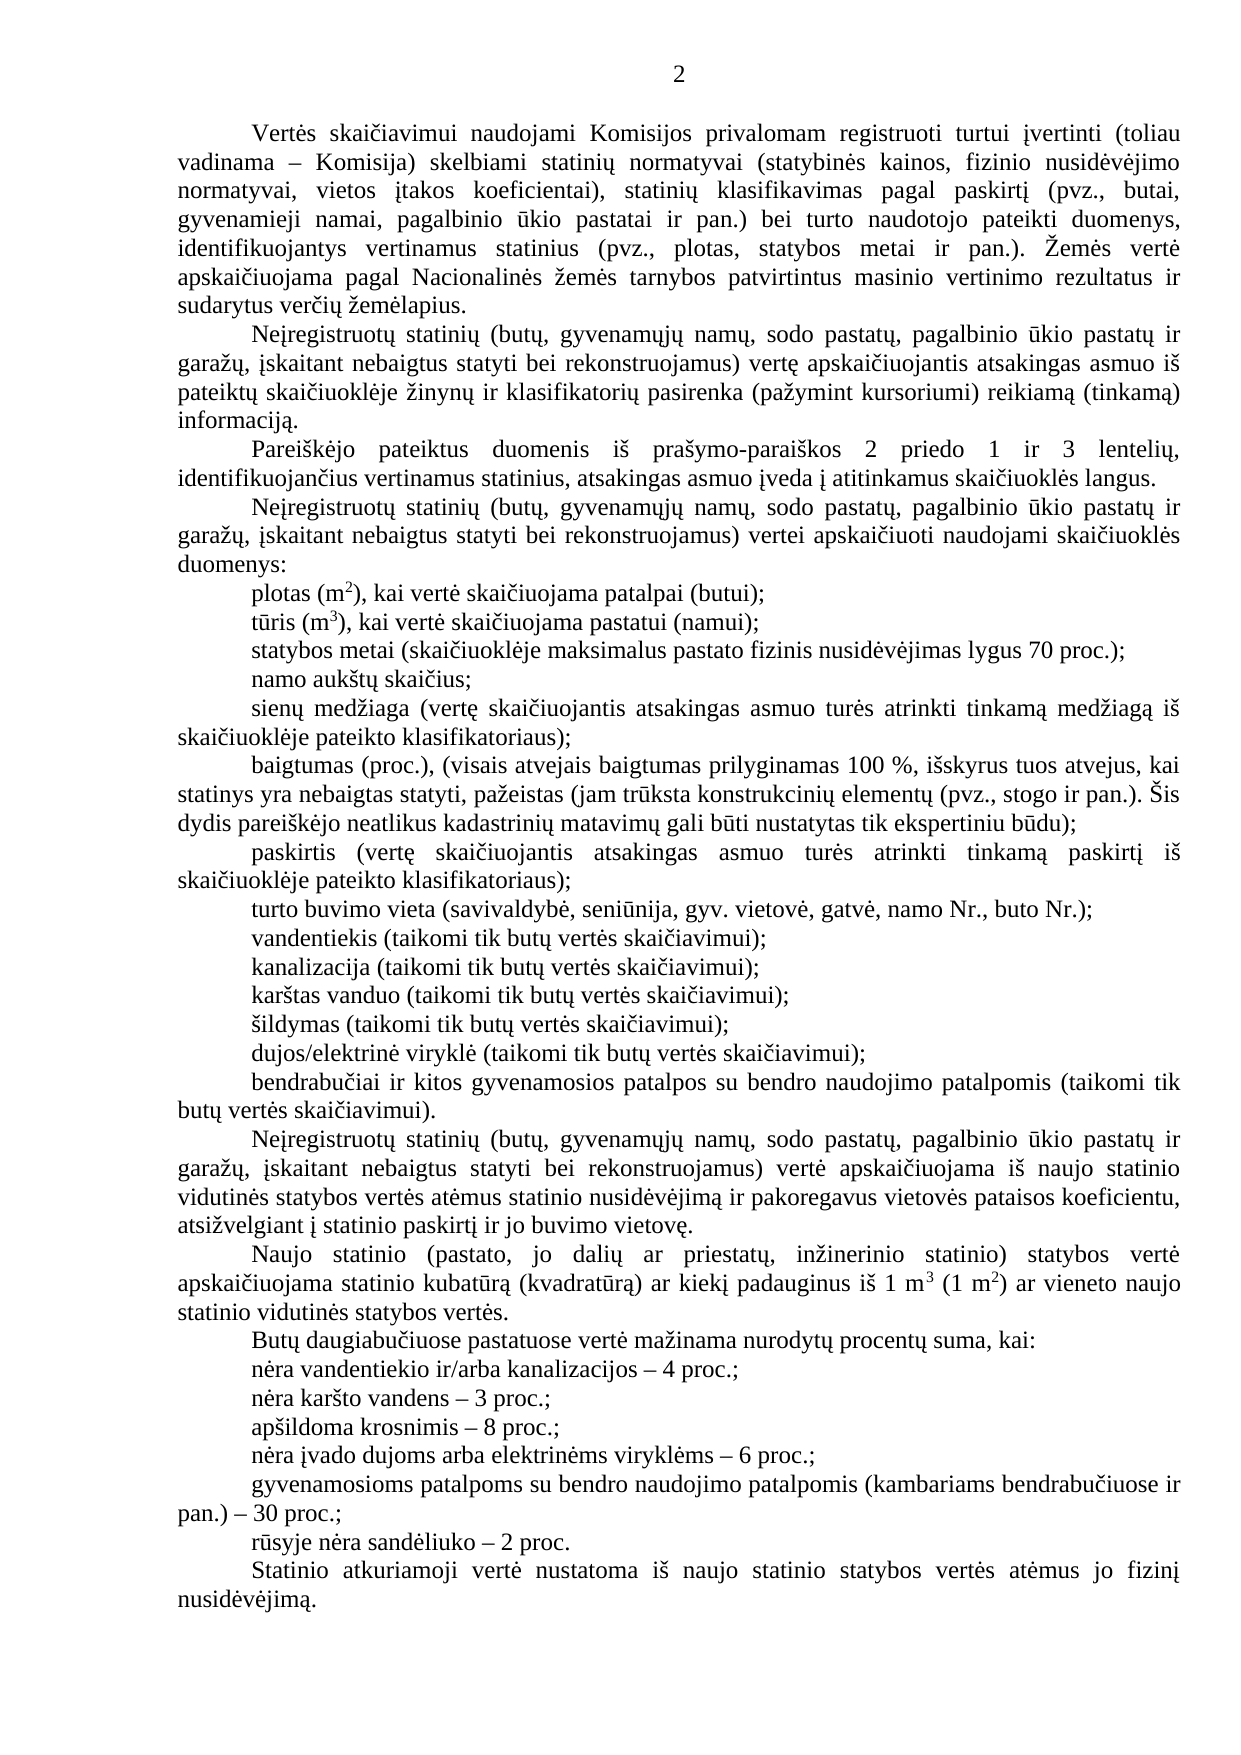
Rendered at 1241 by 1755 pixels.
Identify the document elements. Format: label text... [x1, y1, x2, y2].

text bendrabučiai ir kitos gyvenamosios patalpos su bendro naudojimo patalpomis (taikomi tik butų vertės skaičiavimui). [177, 1067, 1181, 1124]
text statybos metai (skaičiuoklėje maksimalus pastato fizinis nusidėvėjimas lygus 70 proc.); [177, 636, 1181, 664]
text namo aukštų skaičius; [177, 664, 1181, 693]
text dujos/elektrinė viryklė (taikomi tik butų vertės skaičiavimui); [177, 1038, 1181, 1067]
text nėra įvado dujoms arba elektrinėms viryklėms – 6 proc.; [177, 1441, 1181, 1469]
text paskirtis (vertę skaičiuojantis atsakingas asmuo turės atrinkti tinkamą paskirtį iš skaičiuoklėje pateikto klasifikatoriaus); [177, 837, 1181, 894]
text rūsyje nėra sandėliuko – 2 proc. [177, 1527, 1181, 1556]
text tūris (m3), kai vertė skaičiuojama pastatui (namui); [177, 607, 1181, 636]
text Statinio atkuriamoji vertė nustatoma iš naujo statinio statybos vertės atėmus jo fizinį nusidėvėjimą. [177, 1556, 1181, 1613]
text gyvenamosioms patalpoms su bendro naudojimo patalpomis (kambariams bendrabučiuose ir pan.) – 30 proc.; [177, 1469, 1181, 1527]
text plotas (m2), kai vertė skaičiuojama patalpai (butui); [177, 578, 1181, 607]
text Neįregistruotų statinių (butų, gyvenamųjų namų, sodo pastatų, pagalbinio ūkio pastatų ir garažų, įskaitant nebaigtus statyti bei rekonstruojamus) vertę apskaičiuojantis atsakingas asmuo iš pateiktų skaičiuoklėje žinynų ir klasifikatorių pasirenka (pažymint kursoriumi) reikiamą (tinkamą) informaciją. [177, 319, 1181, 434]
text Neįregistruotų statinių (butų, gyvenamųjų namų, sodo pastatų, pagalbinio ūkio pastatų ir garažų, įskaitant nebaigtus statyti bei rekonstruojamus) vertei apskaičiuoti naudojami skaičiuoklės duomenys: [177, 492, 1181, 578]
text nėra vandentiekio ir/arba kanalizacijos – 4 proc.; [177, 1354, 1181, 1383]
text baigtumas (proc.), (visais atvejais baigtumas prilyginamas 100 %, išskyrus tuos atvejus, kai statinys yra nebaigtas statyti, pažeistas (jam trūksta konstrukcinių elementų (pvz., stogo ir pan.). Šis dydis pareiškėjo neatlikus kadastrinių matavimų gali būti nustatytas tik ekspertiniu būdu); [177, 751, 1181, 837]
text Pareiškėjo pateiktus duomenis iš prašymo-paraiškos 2 priedo 1 ir 3 lentelių, identifikuojančius vertinamus statinius, atsakingas asmuo įveda į atitinkamus skaičiuoklės langus. [177, 434, 1181, 492]
text Butų daugiabučiuose pastatuose vertė mažinama nurodytų procentų suma, kai: [177, 1326, 1181, 1354]
text Naujo statinio (pastato, jo dalių ar priestatų, inžinerinio statinio) statybos vertė apskaičiuojama statinio kubatūrą (kvadratūrą) ar kiekį padauginus iš 1 m3 (1 m2) ar vieneto naujo statinio vidutinės statybos vertės. [177, 1239, 1181, 1326]
text turto buvimo vieta (savivaldybė, seniūnija, gyv. vietovė, gatvė, namo Nr., buto Nr.); [177, 894, 1181, 923]
text Neįregistruotų statinių (butų, gyvenamųjų namų, sodo pastatų, pagalbinio ūkio pastatų ir garažų, įskaitant nebaigtus statyti bei rekonstruojamus) vertė apskaičiuojama iš naujo statinio vidutinės statybos vertės atėmus statinio nusidėvėjimą ir pakoregavus vietovės pataisos koeficientu, atsižvelgiant į statinio paskirtį ir jo buvimo vietovę. [177, 1124, 1181, 1239]
text vandentiekis (taikomi tik butų vertės skaičiavimui); [177, 923, 1181, 952]
text apšildoma krosnimis – 8 proc.; [177, 1412, 1181, 1441]
text sienų medžiaga (vertę skaičiuojantis atsakingas asmuo turės atrinkti tinkamą medžiagą iš skaičiuoklėje pateikto klasifikatoriaus); [177, 693, 1181, 751]
text nėra karšto vandens – 3 proc.; [177, 1383, 1181, 1412]
text kanalizacija (taikomi tik butų vertės skaičiavimui); [177, 952, 1181, 981]
text šildymas (taikomi tik butų vertės skaičiavimui); [177, 1009, 1181, 1038]
text Vertės skaičiavimui naudojami Komisijos privalomam registruoti turtui įvertinti (toliau vadinama – Komisija) skelbiami statinių normatyvai (statybinės kainos, fizinio nusidėvėjimo normatyvai, vietos įtakos koeficientai), statinių klasifikavimas pagal paskirtį (pvz., butai, gyvenamieji namai, pagalbinio ūkio pastatai ir pan.) bei turto naudotojo pateikti duomenys, identifikuojantys vertinamus statinius (pvz., plotas, statybos metai ir pan.). Žemės vertė apskaičiuojama pagal Nacionalinės žemės tarnybos patvirtintus masinio vertinimo rezultatus ir sudarytus verčių žemėlapius. [177, 118, 1181, 319]
text karštas vanduo (taikomi tik butų vertės skaičiavimui); [177, 981, 1181, 1009]
